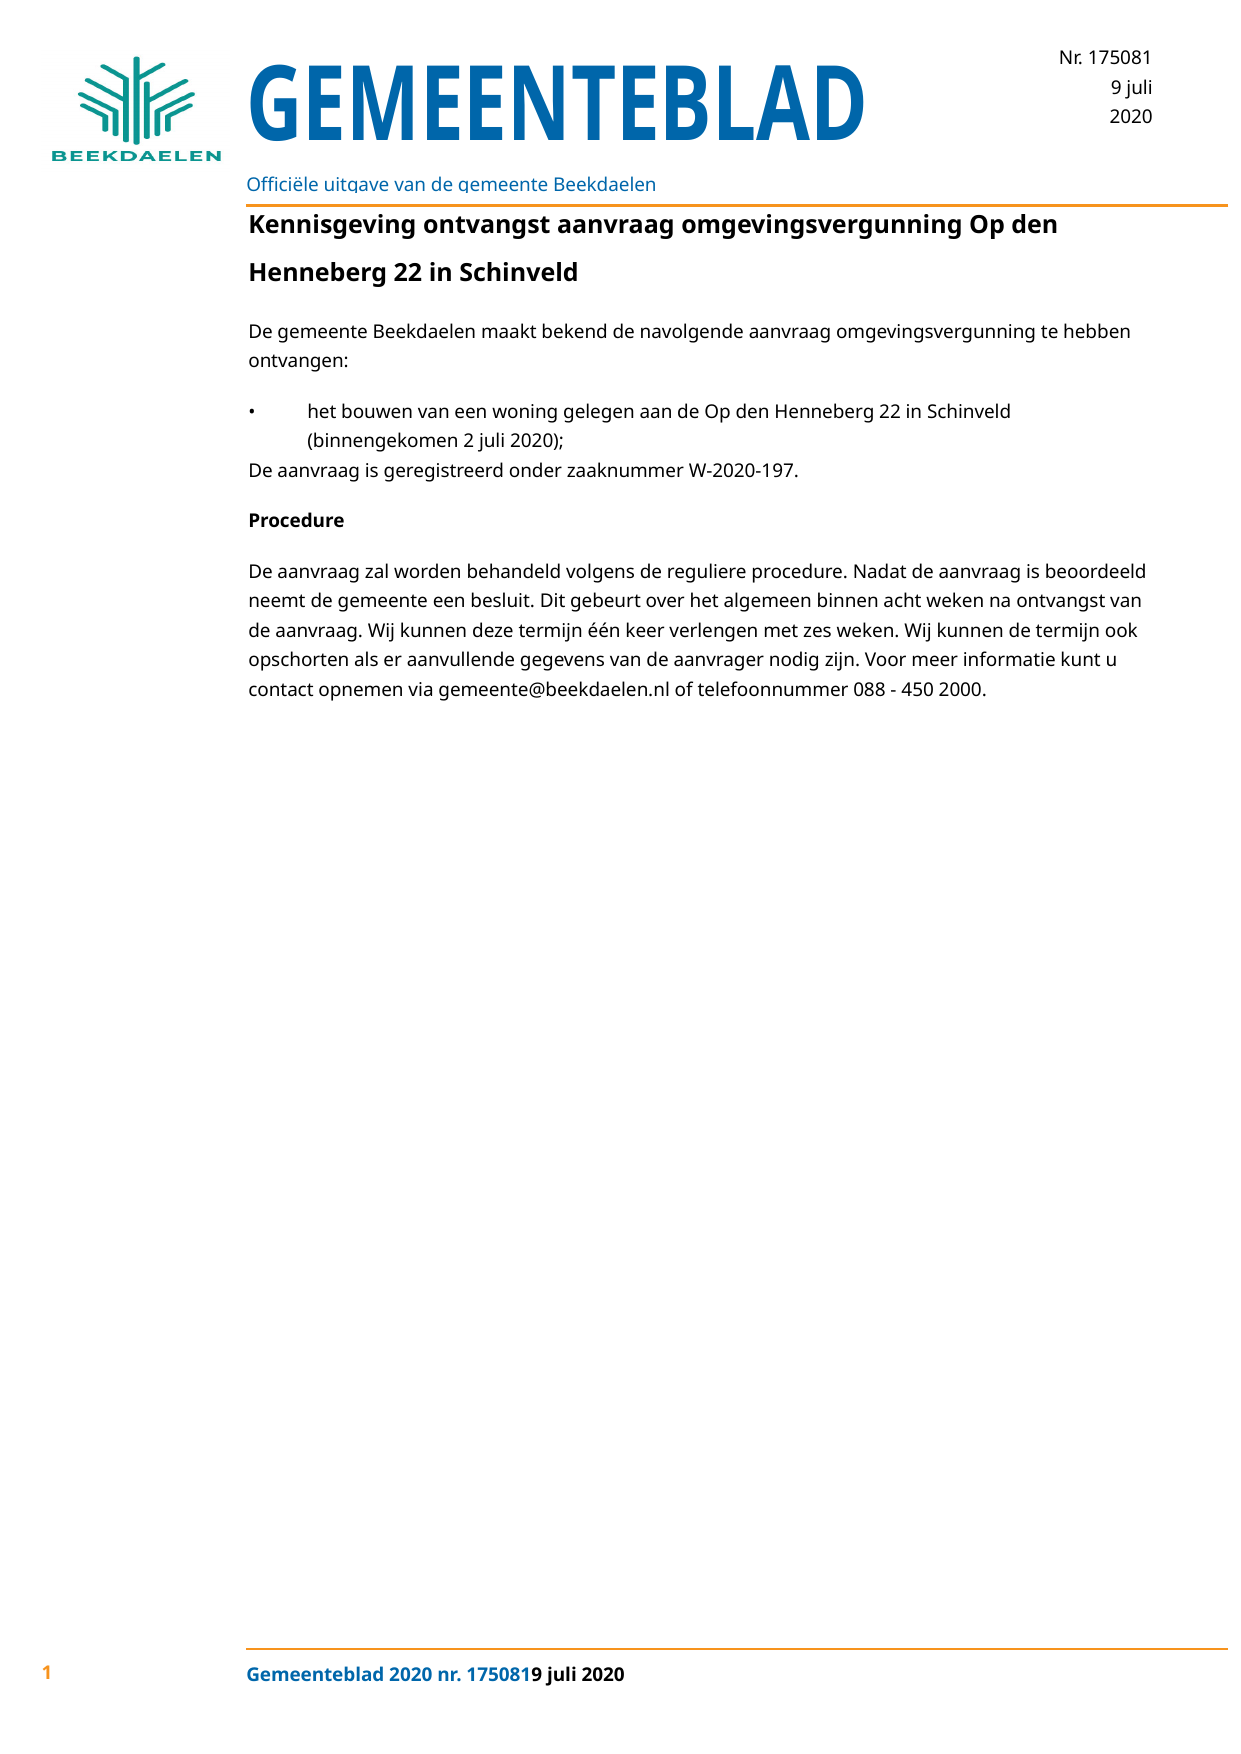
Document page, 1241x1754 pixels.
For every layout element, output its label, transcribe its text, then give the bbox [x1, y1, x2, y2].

text De gemeente Beekdaelen maakt bekend de navolgende aanvraag omgevingsvergunning te hebben ontvangen: [248, 318, 1152, 373]
text De aanvraag is geregistreerd onder zaaknummer W-2020-197. [248, 457, 1152, 483]
picture [41, 47, 231, 172]
text Procedure [248, 507, 1152, 533]
text De aanvraag zal worden behandeld volgens de reguliere procedure. Nadat de aanvraag is beoordeeld neemt de gemeente een besluit. Dit gebeurt over het algemeen binnen acht weken na ontvangst van de aanvraag. Wij kunnen deze termijn één keer verlengen met zes weken. Wij kunnen de termijn ook opschorten als er aanvullende gegevens van de aanvrager nodig zijn. Voor meer informatie kunt u contact opnemen via gemeente@beekdaelen.nl of telefoonnummer 088 - 450 2000. [248, 558, 1152, 702]
text Kennisgeving ontvangst aanvraag omgevingsvergunning Op den Henneberg 22 in Schinveld [248, 207, 1152, 288]
list het bouwen van een woning gelegen aan de Op den Henneberg 22 in Schinveld (binnengekomen 2 juli 2020); [248, 398, 1152, 453]
